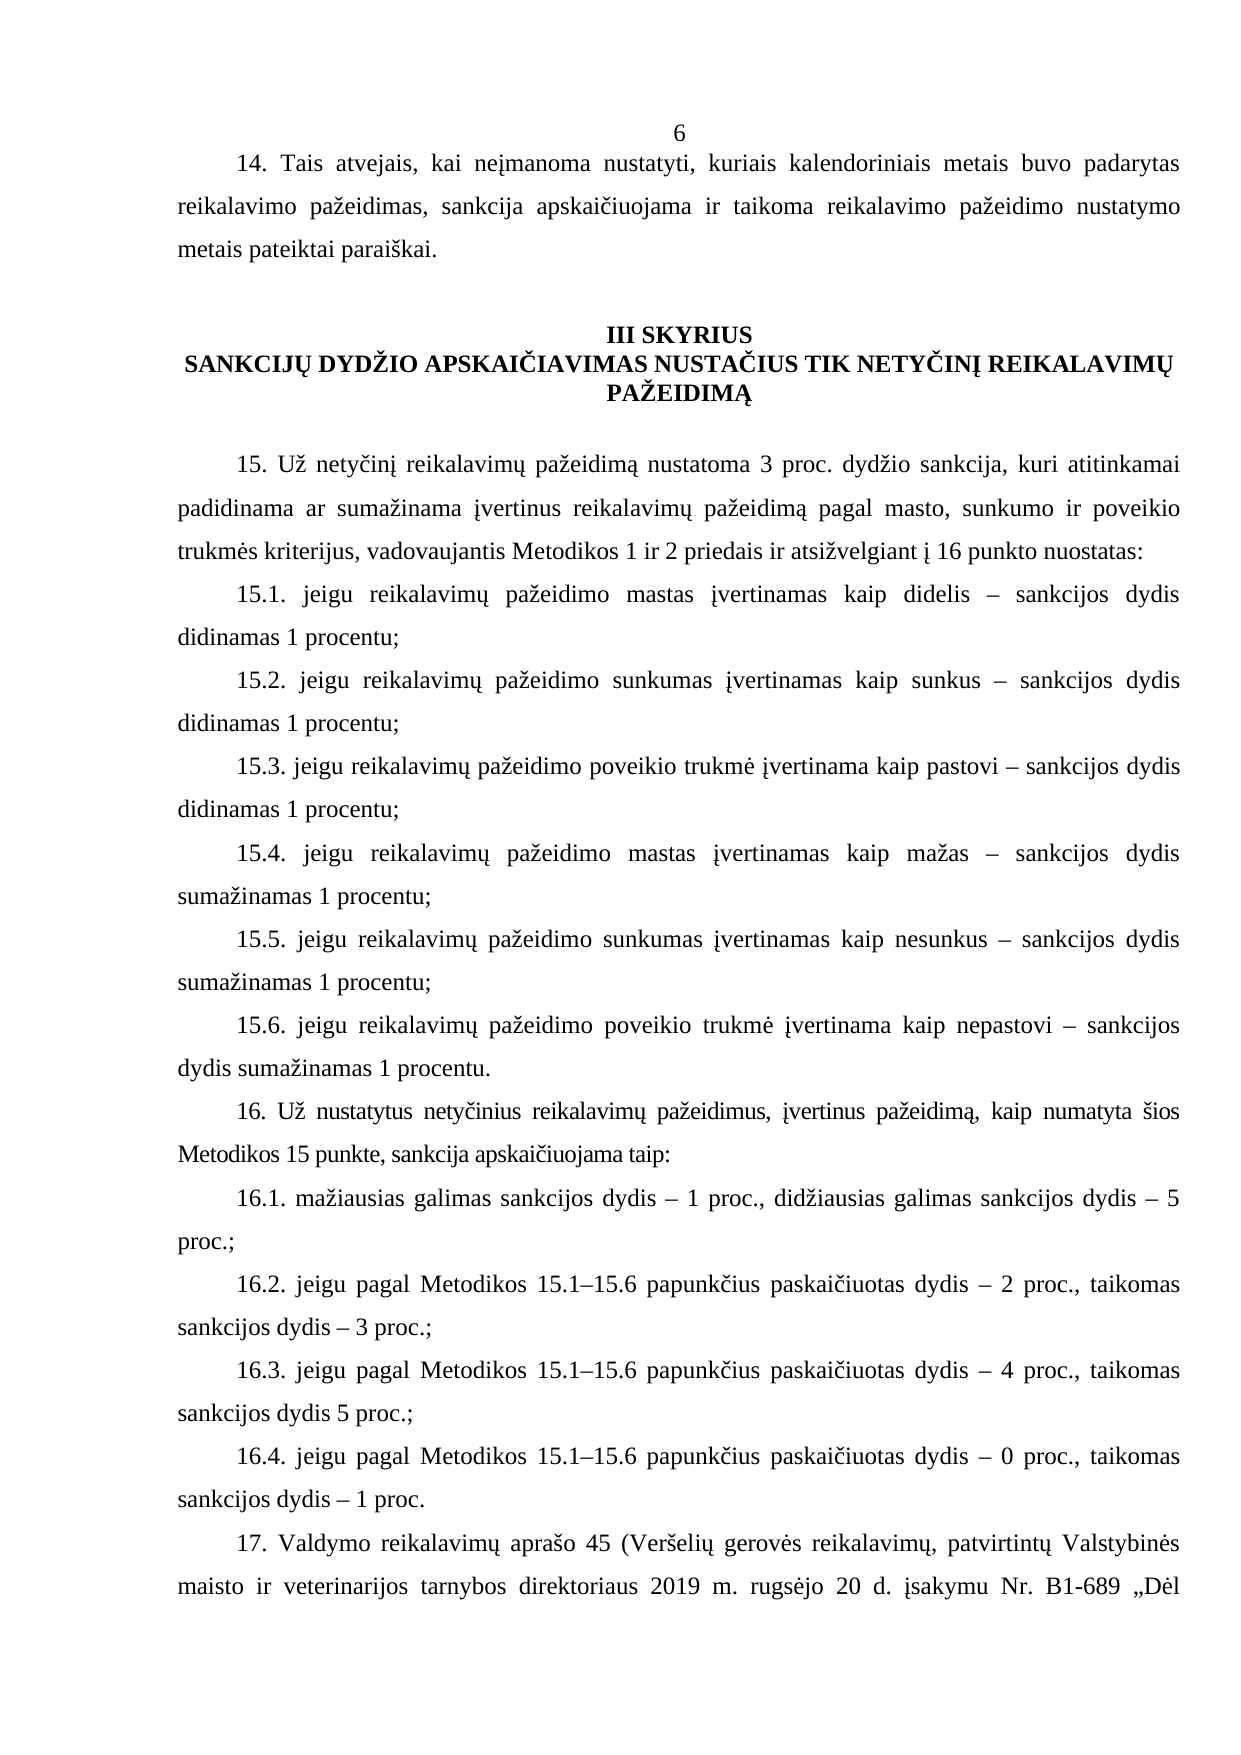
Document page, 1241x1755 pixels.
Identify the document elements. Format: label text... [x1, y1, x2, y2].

text 16.3. jeigu pagal Metodikos 15.1–15.6 papunkčius paskaičiuotas dydis – 4 proc., taikomas sankcijos dydis 5 proc.; [177, 1355, 1181, 1427]
text 15. Už netyčinį reikalavimų pažeidimą nustatoma 3 proc. dydžio sankcija, kuri atitinkamai padidinama ar sumažinama įvertinus reikalavimų pažeidimą pagal masto, sunkumo ir poveikio trukmės kriterijus, vadovaujantis Metodikos 1 ir 2 priedais ir atsižvelgiant į 16 punkto nuostatas: [177, 449, 1181, 564]
text 17. Valdymo reikalavimų aprašo 45 (Veršelių gerovės reikalavimų, patvirtintų Valstybinės maisto ir veterinarijos tarnybos direktoriaus 2019 m. rugsėjo 20 d. įsakymu Nr. B1-689 „Dėl [177, 1528, 1181, 1599]
text 15.4. jeigu reikalavimų pažeidimo mastas įvertinamas kaip mažas – sankcijos dydis sumažinamas 1 procentu; [177, 838, 1181, 909]
text 15.6. jeigu reikalavimų pažeidimo poveikio trukmė įvertinama kaip nepastovi – sankcijos dydis sumažinamas 1 procentu. [177, 1010, 1181, 1082]
text 15.1. jeigu reikalavimų pažeidimo mastas įvertinamas kaip didelis – sankcijos dydis didinamas 1 procentu; [177, 579, 1181, 651]
text 15.3. jeigu reikalavimų pažeidimo poveikio trukmė įvertinama kaip pastovi – sankcijos dydis didinamas 1 procentu; [177, 751, 1181, 823]
text 16.2. jeigu pagal Metodikos 15.1–15.6 papunkčius paskaičiuotas dydis – 2 proc., taikomas sankcijos dydis – 3 proc.; [177, 1269, 1181, 1341]
text III SKYRIUS [177, 320, 1181, 349]
text 15.2. jeigu reikalavimų pažeidimo sunkumas įvertinamas kaip sunkus – sankcijos dydis didinamas 1 procentu; [177, 665, 1181, 737]
text 16.1. mažiausias galimas sankcijos dydis – 1 proc., didžiausias galimas sankcijos dydis – 5 proc.; [177, 1183, 1181, 1254]
text 14. Tais atvejais, kai neįmanoma nustatyti, kuriais kalendoriniais metais buvo padarytas reikalavimo pažeidimas, sankcija apskaičiuojama ir taikoma reikalavimo pažeidimo nustatymo metais pateiktai paraiškai. [177, 148, 1181, 263]
text 16. Už nustatytus netyčinius reikalavimų pažeidimus, įvertinus pažeidimą, kaip numatyta šios Metodikos 15 punkte, sankcija apskaičiuojama taip: [177, 1096, 1181, 1168]
text SANKCIJŲ dydžio APSKAIČIAVIMAS NUSTAČIUS TIK netyčinį REIKALAVIMŲ PAŽEIDIMą [177, 349, 1181, 406]
text 15.5. jeigu reikalavimų pažeidimo sunkumas įvertinamas kaip nesunkus – sankcijos dydis sumažinamas 1 procentu; [177, 924, 1181, 996]
text 16.4. jeigu pagal Metodikos 15.1–15.6 papunkčius paskaičiuotas dydis – 0 proc., taikomas sankcijos dydis – 1 proc. [177, 1441, 1181, 1513]
